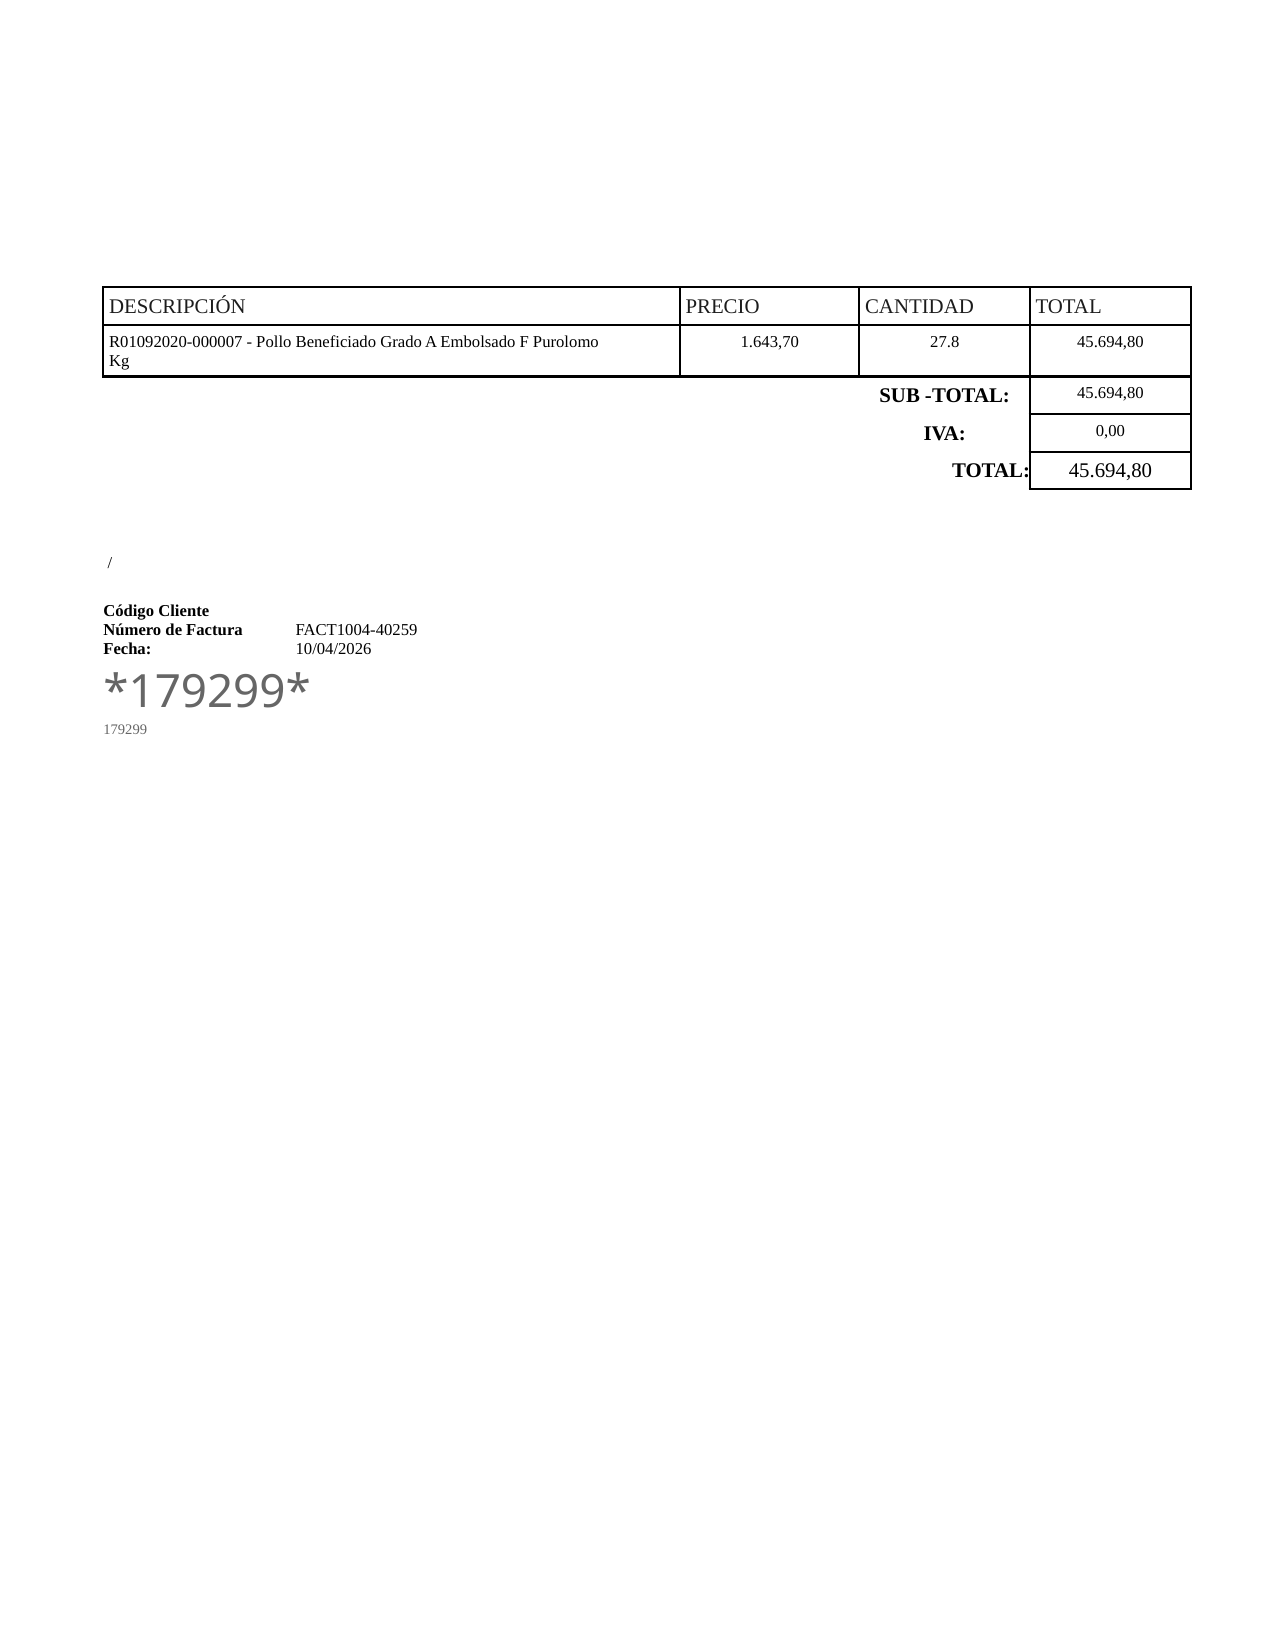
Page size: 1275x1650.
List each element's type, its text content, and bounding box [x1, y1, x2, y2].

table_header CANTIDAD [860, 288, 1029, 323]
table_header [295, 601, 517, 620]
table_cell Fecha: [103, 639, 295, 658]
table_cell 45.694,80 [1031, 326, 1190, 375]
table_cell 45.694,80 [1031, 378, 1190, 413]
table_cell FACT1004-40259 [295, 620, 517, 639]
table_header PRECIO [681, 288, 858, 323]
table_cell R01092020-000007 - Pollo Beneficiado Grado A Embolsado F Purolomo Kg [104, 326, 679, 375]
table_cell / [103, 553, 858, 572]
table_cell [103, 534, 858, 553]
table_cell 1.643,70 [681, 326, 858, 375]
table_header Código Cliente [103, 601, 295, 620]
table_cell IVA: [859, 413, 1029, 451]
table_cell Número de Factura [103, 620, 295, 639]
text 179299 [103, 721, 1137, 737]
table_cell 0,00 [1031, 415, 1190, 451]
table_cell [103, 514, 858, 533]
table_cell SUB -TOTAL: [859, 378, 1029, 413]
table_cell 27.8 [860, 326, 1029, 375]
table_header TOTAL [1031, 288, 1190, 323]
table_cell [103, 378, 859, 488]
table_cell TOTAL: [859, 451, 1029, 488]
text *179299* [103, 658, 1137, 721]
table_header [103, 490, 858, 514]
table_cell 10/04/2026 [295, 639, 517, 658]
table_header DESCRIPCIÓN [104, 288, 679, 323]
table_cell 45.694,80 [1031, 453, 1190, 488]
